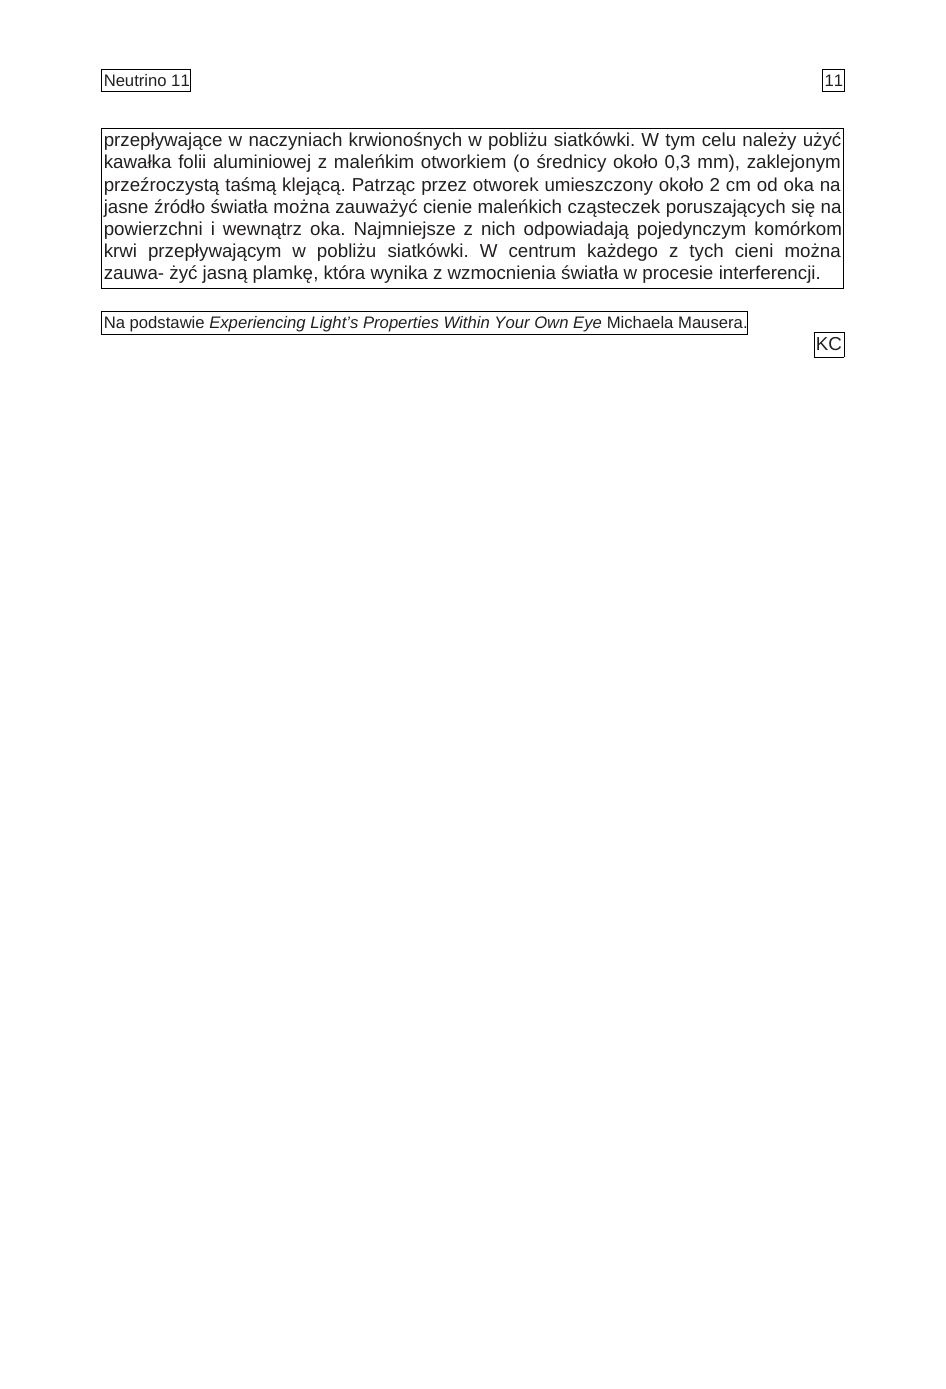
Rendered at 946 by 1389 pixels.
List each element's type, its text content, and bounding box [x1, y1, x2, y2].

text 11 [824, 70, 843, 89]
text KC [816, 333, 843, 355]
text przepływające w naczyniach krwionośnych w pobliżu siatkówki. W tym celu należy użyć kawałka folii aluminiowej z maleńkim otworkiem (o średnicy około 0,3 mm), zaklejonym przeźroczystą taśmą klejącą. Patrząc przez otworek umieszczony około 2 cm od oka na jasne źródło światła można zauważyć cienie maleńkich cząsteczek poruszających się na powierzchni i wewnątrz oka. Najmniejsze z nich odpowiadają pojedynczym komórkom krwi przepływającym w pobliżu siatkówki. W centrum każdego z tych cieni można zauwa- żyć jasną plamkę, która wynika z wzmocnienia światła w procesie interferencji. [103, 129, 842, 284]
text Na podstawie Experiencing Light’s Properties Within Your Own Eye Michaela Mausera. [103, 313, 747, 332]
text Neutrino 11 [103, 70, 190, 89]
